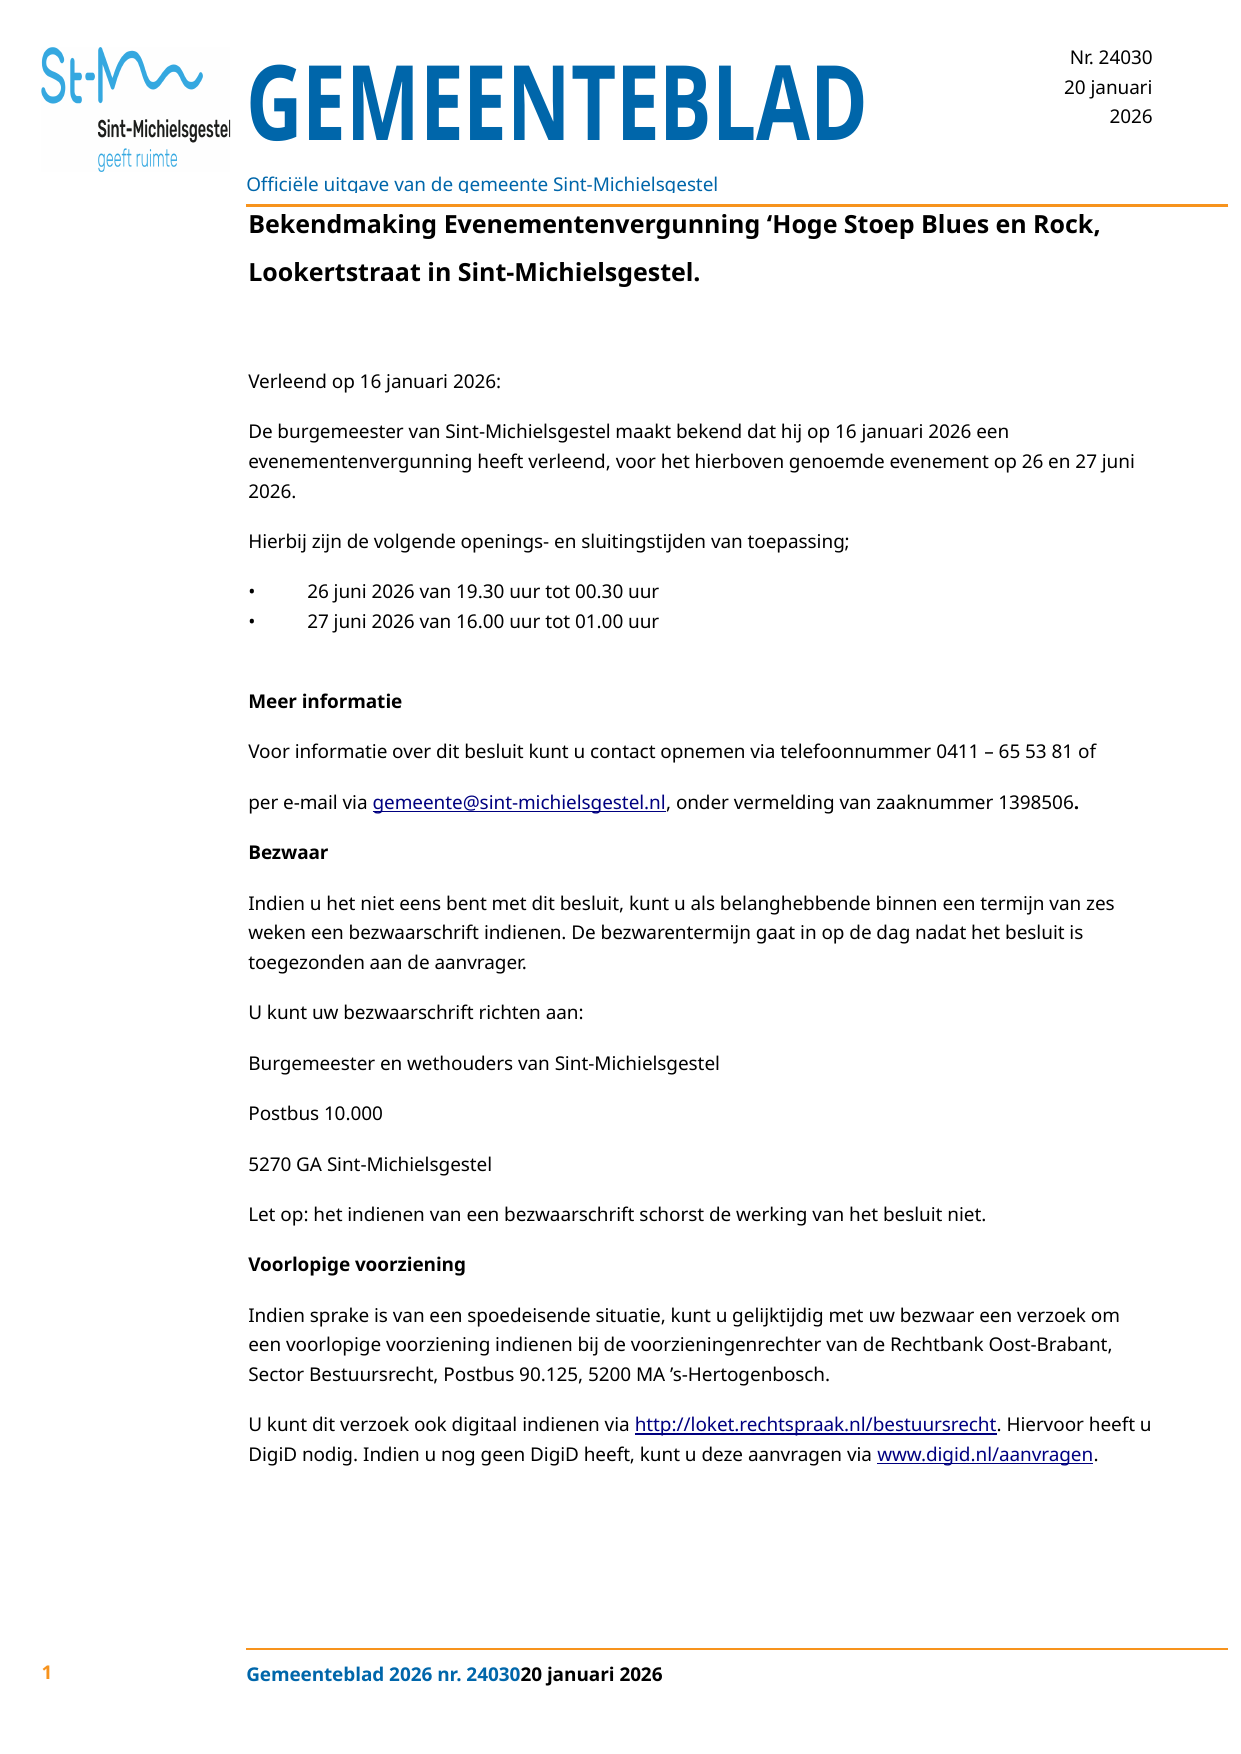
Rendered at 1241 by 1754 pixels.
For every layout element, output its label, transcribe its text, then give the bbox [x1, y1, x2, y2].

text Indien u het niet eens bent met dit besluit, kunt u als belanghebbende binnen een termijn van zes weken een bezwaarschrift indienen. De bezwarentermijn gaat in op de dag nadat het besluit is toegezonden aan de aanvrager. [248, 890, 1152, 975]
text Indien sprake is van een spoedeisende situatie, kunt u gelijktijdig met uw bezwaar een verzoek om een voorlopige voorziening indienen bij de voorzieningenrechter van de Rechtbank Oost-Brabant, Sector Bestuursrecht, Postbus 90.125, 5200 MA ’s-Hertogenbosch. [248, 1302, 1152, 1387]
text Postbus 10.000 [248, 1100, 1152, 1126]
text Voor informatie over dit besluit kunt u contact opnemen via telefoonnummer 0411 – 65 53 81 of [248, 739, 1152, 764]
text U kunt uw bezwaarschrift richten aan: [248, 999, 1152, 1025]
text Hierbij zijn de volgende openings- en sluitingstijden van toepassing; [248, 528, 1152, 554]
text De burgemeester van Sint-Michielsgestel maakt bekend dat hij op 16 januari 2026 een evenementenvergunning heeft verleend, voor het hierboven genoemde evenement op 26 en 27 juni 2026. [248, 419, 1152, 504]
picture [41, 47, 231, 172]
text U kunt dit verzoek ook digitaal indienen via http://loket.rechtspraak.nl/bestuursrecht. Hiervoor heeft u DigiD nodig. Indien u nog geen DigiD heeft, kunt u deze aanvragen via www.digid.nl/aanvragen. [248, 1412, 1152, 1467]
text Burgemeester en wethouders van Sint-Michielsgestel [248, 1050, 1152, 1076]
list 27 juni 2026 van 16.00 uur tot 01.00 uur [248, 608, 1152, 634]
text Bekendmaking Evenementenvergunning ‘Hoge Stoep Blues en Rock, Lookertstraat in Sint-Michielsgestel. [248, 207, 1152, 288]
text per e-mail via gemeente@sint-michielsgestel.nl, onder vermelding van zaaknummer 1398506. [248, 789, 1152, 815]
text Bezwaar [248, 839, 1152, 865]
text Let op: het indienen van een bezwaarschrift schorst de werking van het besluit niet. [248, 1201, 1152, 1227]
list 26 juni 2026 van 19.30 uur tot 00.30 uur [248, 579, 1152, 604]
text 5270 GA Sint-Michielsgestel [248, 1151, 1152, 1177]
text Meer informatie [248, 688, 1152, 714]
text Verleend op 16 januari 2026: [248, 368, 1152, 394]
text Voorlopige voorziening [248, 1252, 1152, 1277]
